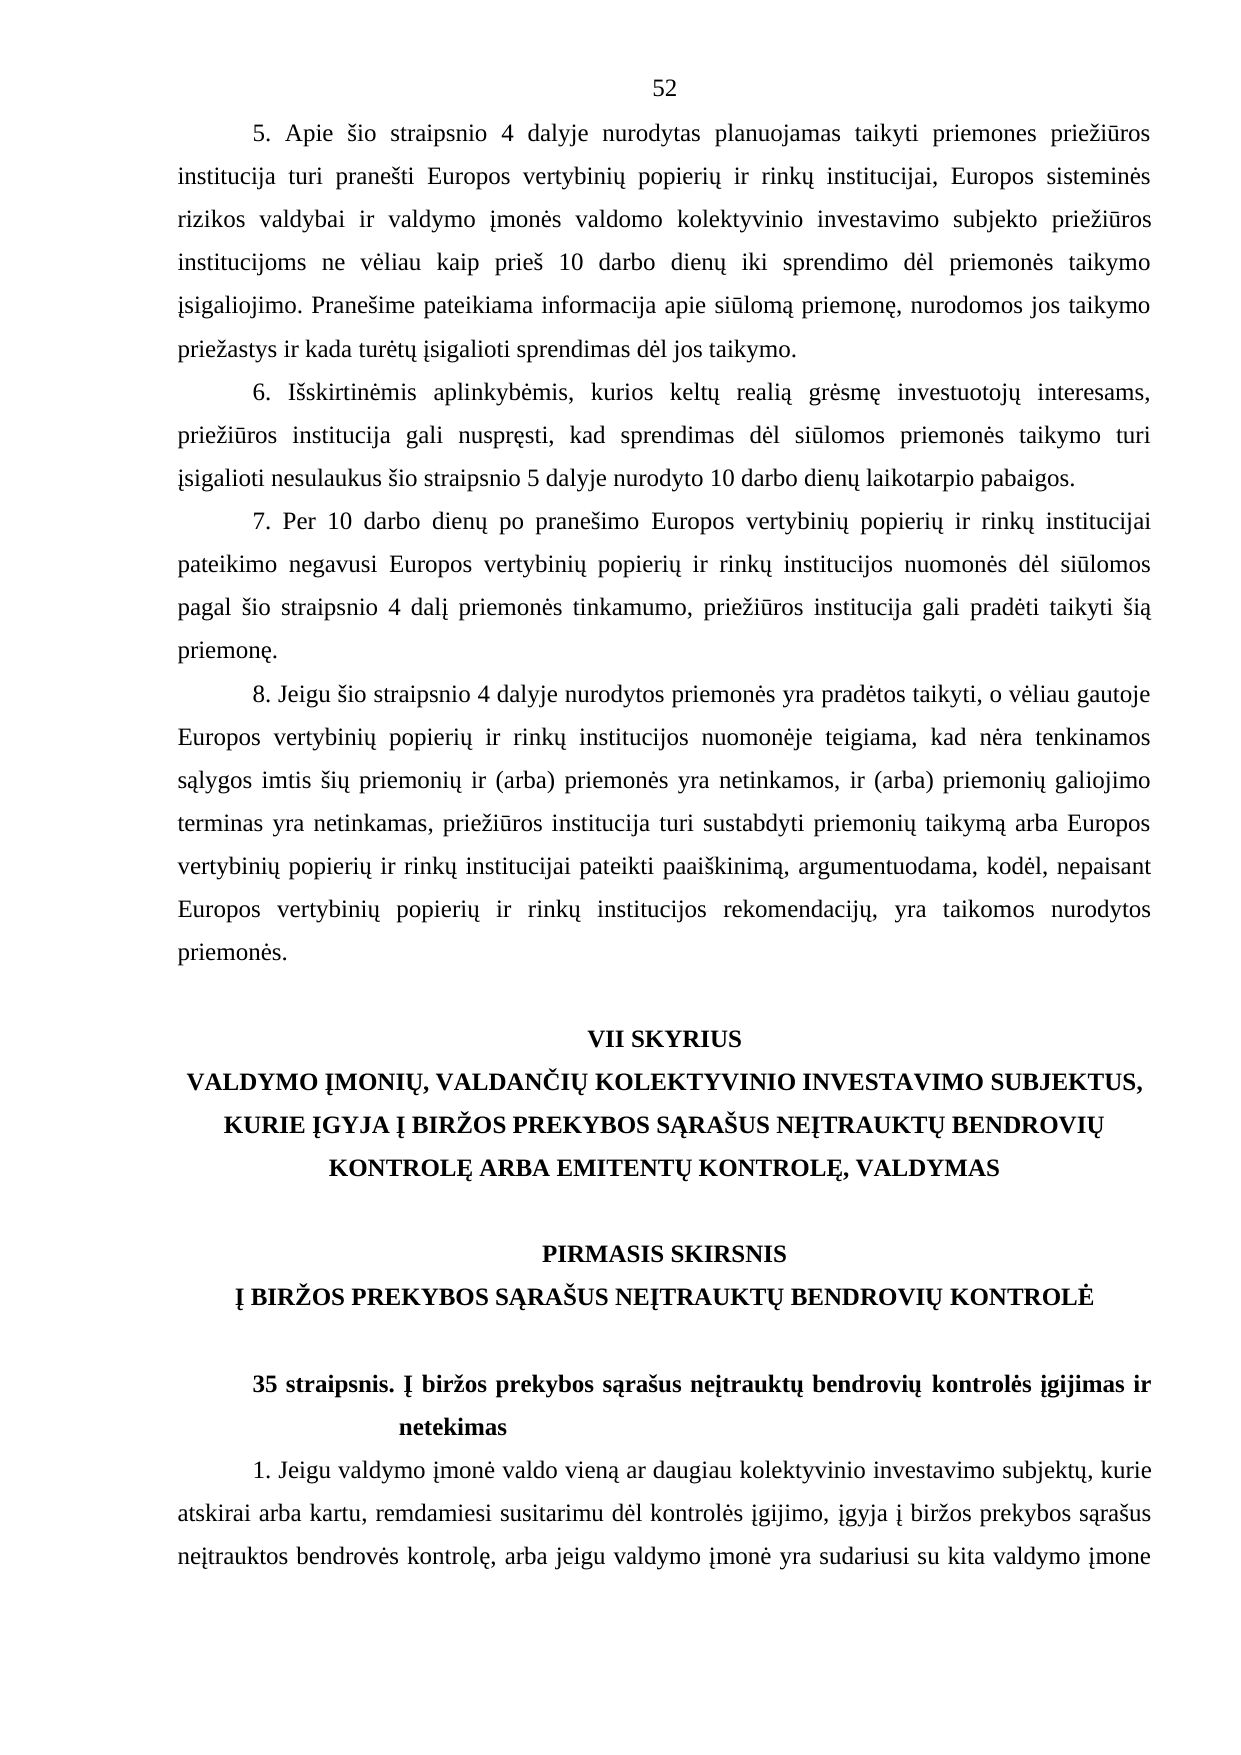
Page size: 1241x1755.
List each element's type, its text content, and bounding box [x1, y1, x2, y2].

text 6. Išskirtinėmis aplinkybėmis, kurios keltų realią grėsmę investuotojų interesams, priežiūros institucija gali nuspręsti, kad sprendimas dėl siūlomos priemonės taikymo turi įsigalioti nesulaukus šio straipsnio 5 dalyje nurodyto 10 darbo dienų laikotarpio pabaigos. [177, 377, 1152, 492]
text 5. Apie šio straipsnio 4 dalyje nurodytas planuojamas taikyti priemones priežiūros institucija turi pranešti Europos vertybinių popierių ir rinkų institucijai, Europos sisteminės rizikos valdybai ir valdymo įmonės valdomo kolektyvinio investavimo subjekto priežiūros institucijoms ne vėliau kaip prieš 10 darbo dienų iki sprendimo dėl priemonės taikymo įsigaliojimo. Pranešime pateikiama informacija apie siūlomą priemonę, nurodomos jos taikymo priežastys ir kada turėtų įsigalioti sprendimas dėl jos taikymo. [177, 118, 1152, 362]
text 35 straipsnis. Į biržos prekybos sąrašus neįtrauktų bendrovių kontrolės įgijimas ir netekimas [252, 1369, 1152, 1441]
text 1. Jeigu valdymo įmonė valdo vieną ar daugiau kolektyvinio investavimo subjektų, kurie atskirai arba kartu, remdamiesi susitarimu dėl kontrolės įgijimo, įgyja į biržos prekybos sąrašus neįtrauktos bendrovės kontrolę, arba jeigu valdymo įmonė yra sudariusi su kita valdymo įmone [177, 1455, 1152, 1570]
text PIRMASIS SKIRSNIS [177, 1239, 1152, 1268]
text 7. Per 10 darbo dienų po pranešimo Europos vertybinių popierių ir rinkų institucijai pateikimo negavusi Europos vertybinių popierių ir rinkų institucijos nuomonės dėl siūlomos pagal šio straipsnio 4 dalį priemonės tinkamumo, priežiūros institucija gali pradėti taikyti šią priemonę. [177, 506, 1152, 664]
text 8. Jeigu šio straipsnio 4 dalyje nurodytos priemonės yra pradėtos taikyti, o vėliau gautoje Europos vertybinių popierių ir rinkų institucijos nuomonėje teigiama, kad nėra tenkinamos sąlygos imtis šių priemonių ir (arba) priemonės yra netinkamos, ir (arba) priemonių galiojimo terminas yra netinkamas, priežiūros institucija turi sustabdyti priemonių taikymą arba Europos vertybinių popierių ir rinkų institucijai pateikti paaiškinimą, argumentuodama, kodėl, nepaisant Europos vertybinių popierių ir rinkų institucijos rekomendacijų, yra taikomos nurodytos priemonės. [177, 679, 1152, 966]
text VALDYMO ĮMONIŲ, VALDANČIŲ KOLEKTYVINIO INVESTAVIMO SUBJEKTUS, KURIE ĮGYJA Į BIRŽOS PREKYBOS SĄRAŠUS NEĮTRAUKTŲ BENDROVIŲ KONTROLĘ ARBA EMITENTŲ KONTROLĘ, VALDYMAS [177, 1067, 1152, 1182]
text Į BIRŽOS PREKYBOS SĄRAŠUS NEĮTRAUKTŲ BENDROVIŲ KONTROLĖ [177, 1282, 1152, 1311]
text VII SKYRIUS [177, 1024, 1152, 1052]
